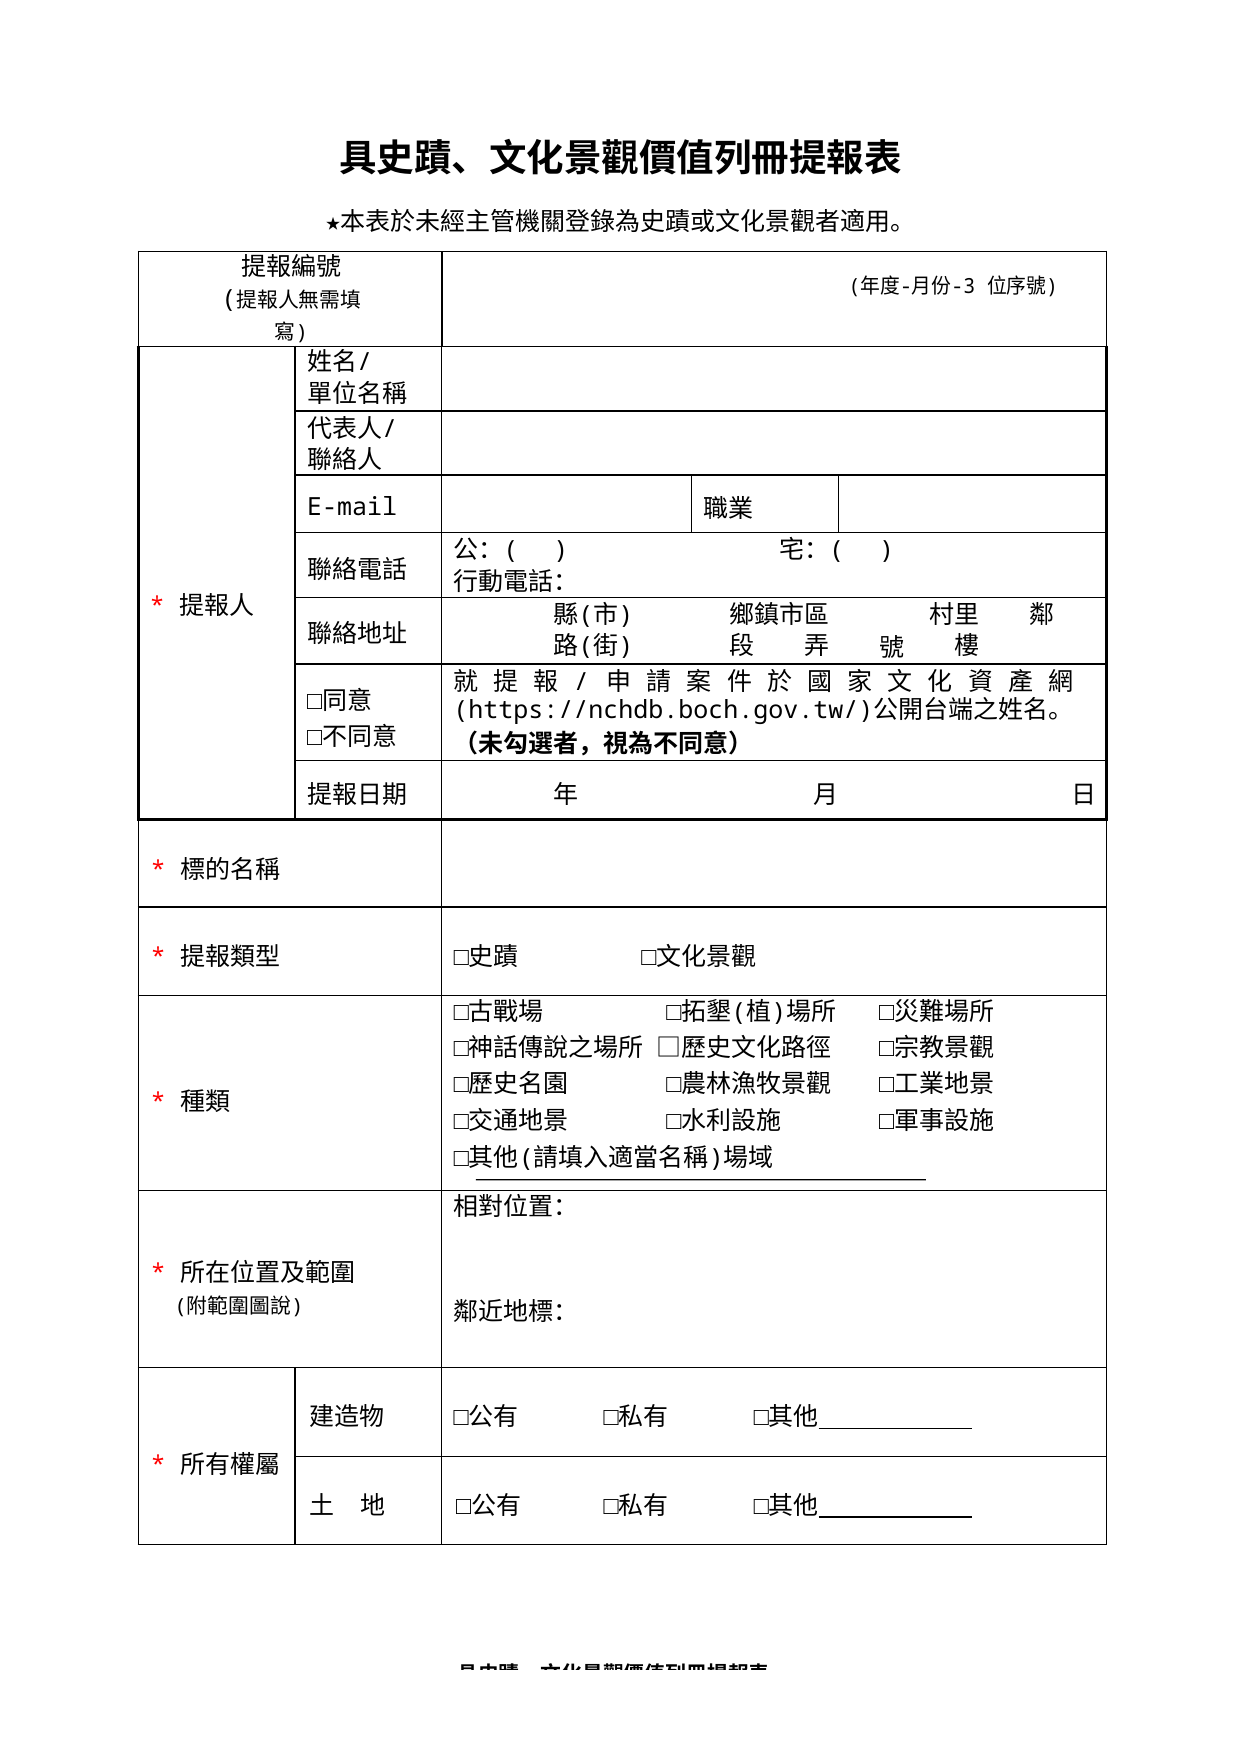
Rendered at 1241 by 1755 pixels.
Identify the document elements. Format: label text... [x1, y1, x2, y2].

table_cell [442, 476, 691, 532]
table_cell 鄉鎮市區 段 弄 [692, 598, 859, 663]
table_cell 聯絡地址 [296, 598, 441, 663]
table_cell [1016, 761, 1062, 818]
table_cell □災難場所 □宗教景觀 □工業地景 □軍事設施 [859, 996, 1016, 1190]
table_cell [1016, 996, 1062, 1190]
table_cell [1062, 996, 1106, 1190]
table_cell [1062, 533, 1105, 596]
table_cell 就 提 報 / 申 請 案 件 於 國 家 文 化 資 產 網 (https://nchdb.boch.gov.tw/)公開台端之姓名。 （未勾選者，視為不同意） [442, 665, 1105, 760]
table_header (年度-月份-3 位序號) [443, 252, 1106, 346]
table_cell * 提報類型 [139, 908, 441, 995]
table_cell ) [859, 533, 1016, 596]
table_cell * 提報人 [140, 347, 294, 818]
table_cell 土 [296, 1457, 346, 1544]
table_cell [442, 412, 1105, 474]
table_cell 地 [346, 1457, 441, 1544]
table_cell 公：( ) 行動電話： [442, 533, 692, 596]
table_cell * 所在位置及範圍 (附範圍圖說) [139, 1191, 441, 1367]
table_cell □史蹟 □文化景觀 [442, 908, 1106, 995]
table_cell 姓名/ 單位名稱 [296, 347, 441, 410]
table_cell 月 [692, 761, 859, 818]
table_cell E-mail [296, 476, 441, 532]
table_cell 鄰 [1016, 598, 1062, 663]
table_header 提報編號 (提報人無需填寫) [139, 252, 441, 346]
table_cell [839, 476, 1105, 532]
table_cell 代表人/ 聯絡人 [296, 412, 441, 474]
table_cell 縣(市) 路(街) [442, 598, 692, 663]
table_cell [1016, 533, 1062, 596]
table_cell [442, 347, 1105, 410]
table_cell 聯絡電話 [296, 533, 441, 596]
table_cell 職業 [692, 476, 838, 532]
table_cell 日 [1062, 761, 1105, 818]
text ★本表於未經主管機關登錄為史蹟或文化景觀者適用。 [318, 201, 922, 238]
table_cell 年 [442, 761, 692, 818]
table_cell □古戰場 □拓墾(植)場所 □神話傳說之場所 □歷史文化路徑 □歷史名園 □農林漁牧景觀 □交通地景 □水利設施 □其他(請填入適當名稱)場域 [442, 996, 859, 1190]
title 具史蹟、文化景觀價值列冊提報表 [337, 125, 904, 183]
table_cell 建造物 [296, 1368, 441, 1456]
table_cell 相對位置： 鄰近地標： [442, 1191, 1106, 1367]
table_cell [442, 821, 1106, 906]
table_cell 村里 樓 [915, 598, 1016, 663]
table_cell 號 [859, 598, 915, 663]
table_cell * 所有權屬 [139, 1368, 294, 1544]
table_cell [859, 761, 1016, 818]
table_cell [1062, 598, 1105, 663]
table_cell □公有 □私有 □其他 [442, 1368, 1106, 1456]
table_cell * 標的名稱 [139, 821, 441, 906]
table_cell □公有 □私有 □其他 [442, 1457, 1106, 1544]
table_cell * 種類 [139, 996, 441, 1190]
table_cell 宅：( [692, 533, 859, 596]
table_cell 提報日期 [296, 761, 441, 818]
table_cell □同意 □不同意 [296, 665, 441, 760]
